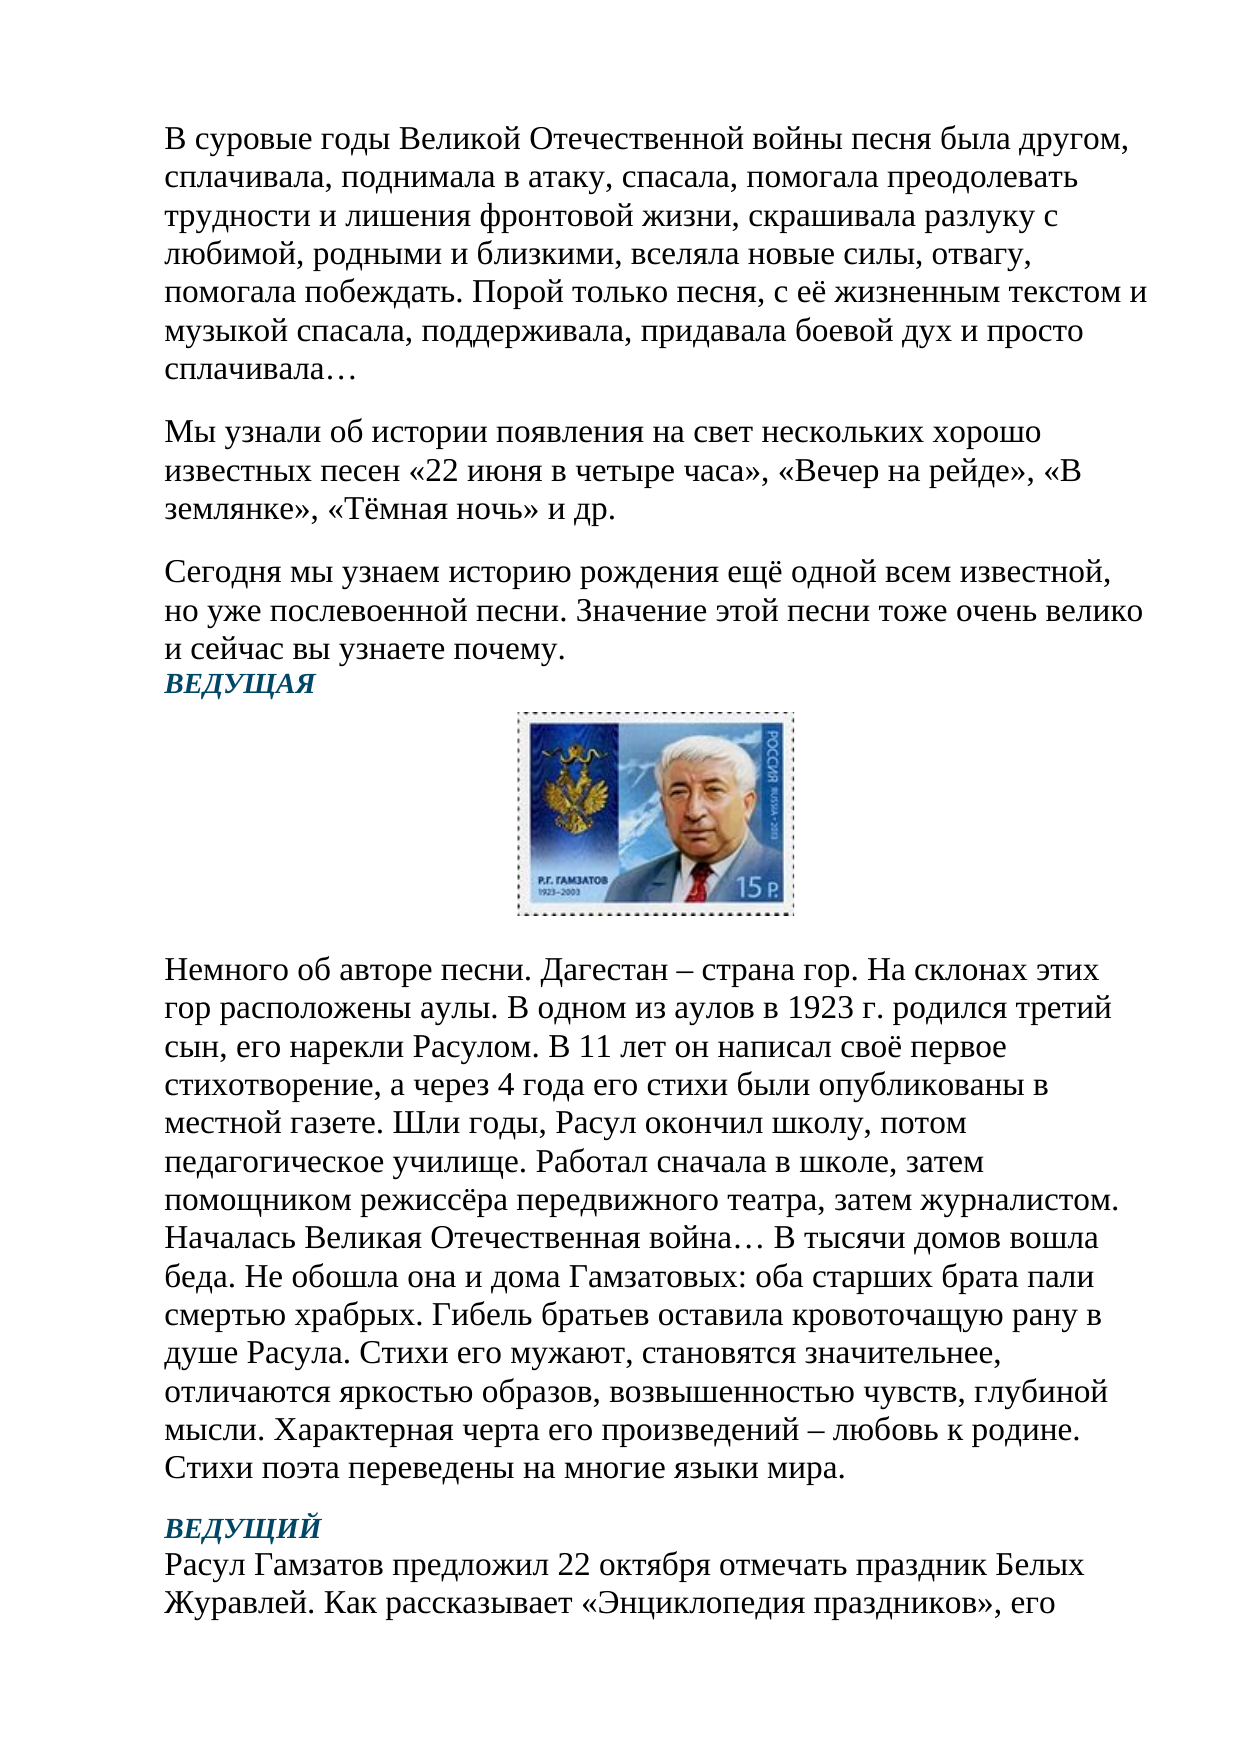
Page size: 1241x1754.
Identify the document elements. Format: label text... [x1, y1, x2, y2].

picture [517, 712, 795, 916]
text ВЕДУЩАЯ [164, 666, 1152, 700]
text ВЕДУЩИЙ [164, 1511, 1152, 1544]
text Сегодня мы узнаем историю рождения ещё одной всем известной, но уже послевоенной песни. Значение этой песни тоже очень велико и сейчас вы узнаете почему. [164, 551, 1152, 666]
text Немного об авторе песни. Дагестан – страна гор. На склонах этих гор расположены аулы. В одном из аулов в 1923 г. родился третий сын, его нарекли Расулом. В 11 лет он написал своё первое стихотворение, а через 4 года его стихи были опубликованы в местной газете. Шли годы, Расул окончил школу, потом педагогическое училище. Работал сначала в школе, затем помощником режиссёра передвижного театра, затем журналистом. Началась Великая Отечественная война… В тысячи домов вошла беда. Не обошла она и дома Гамзатовых: оба старших брата пали смертью храбрых. Гибель братьев оставила кровоточащую рану в душе Расула. Стихи его мужают, становятся значительнее, отличаются яркостью образов, возвышенностью чувств, глубиной мысли. Характерная черта его произведений – любовь к родине. Стихи поэта переведены на многие языки мира. [164, 949, 1152, 1486]
text В суровые годы Великой Отечественной войны песня была другом, сплачивала, поднимала в атаку, спасала, помогала преодолевать трудности и лишения фронтовой жизни, скрашивала разлуку с любимой, родными и близкими, вселяла новые силы, отвагу, помогала побеждать. Порой только песня, с её жизненным текстом и музыкой спасала, поддерживала, придавала боевой дух и просто сплачивала… [164, 118, 1152, 386]
text Мы узнали об истории появления на свет нескольких хорошо известных песен «22 июня в четыре часа», «Вечер на рейде», «В землянке», «Тёмная ночь» и др. [164, 411, 1152, 526]
text Расул Гамзатов предложил 22 октября отмечать праздник Белых Журавлей. Как рассказывает «Энциклопедия праздников», его [164, 1544, 1152, 1621]
